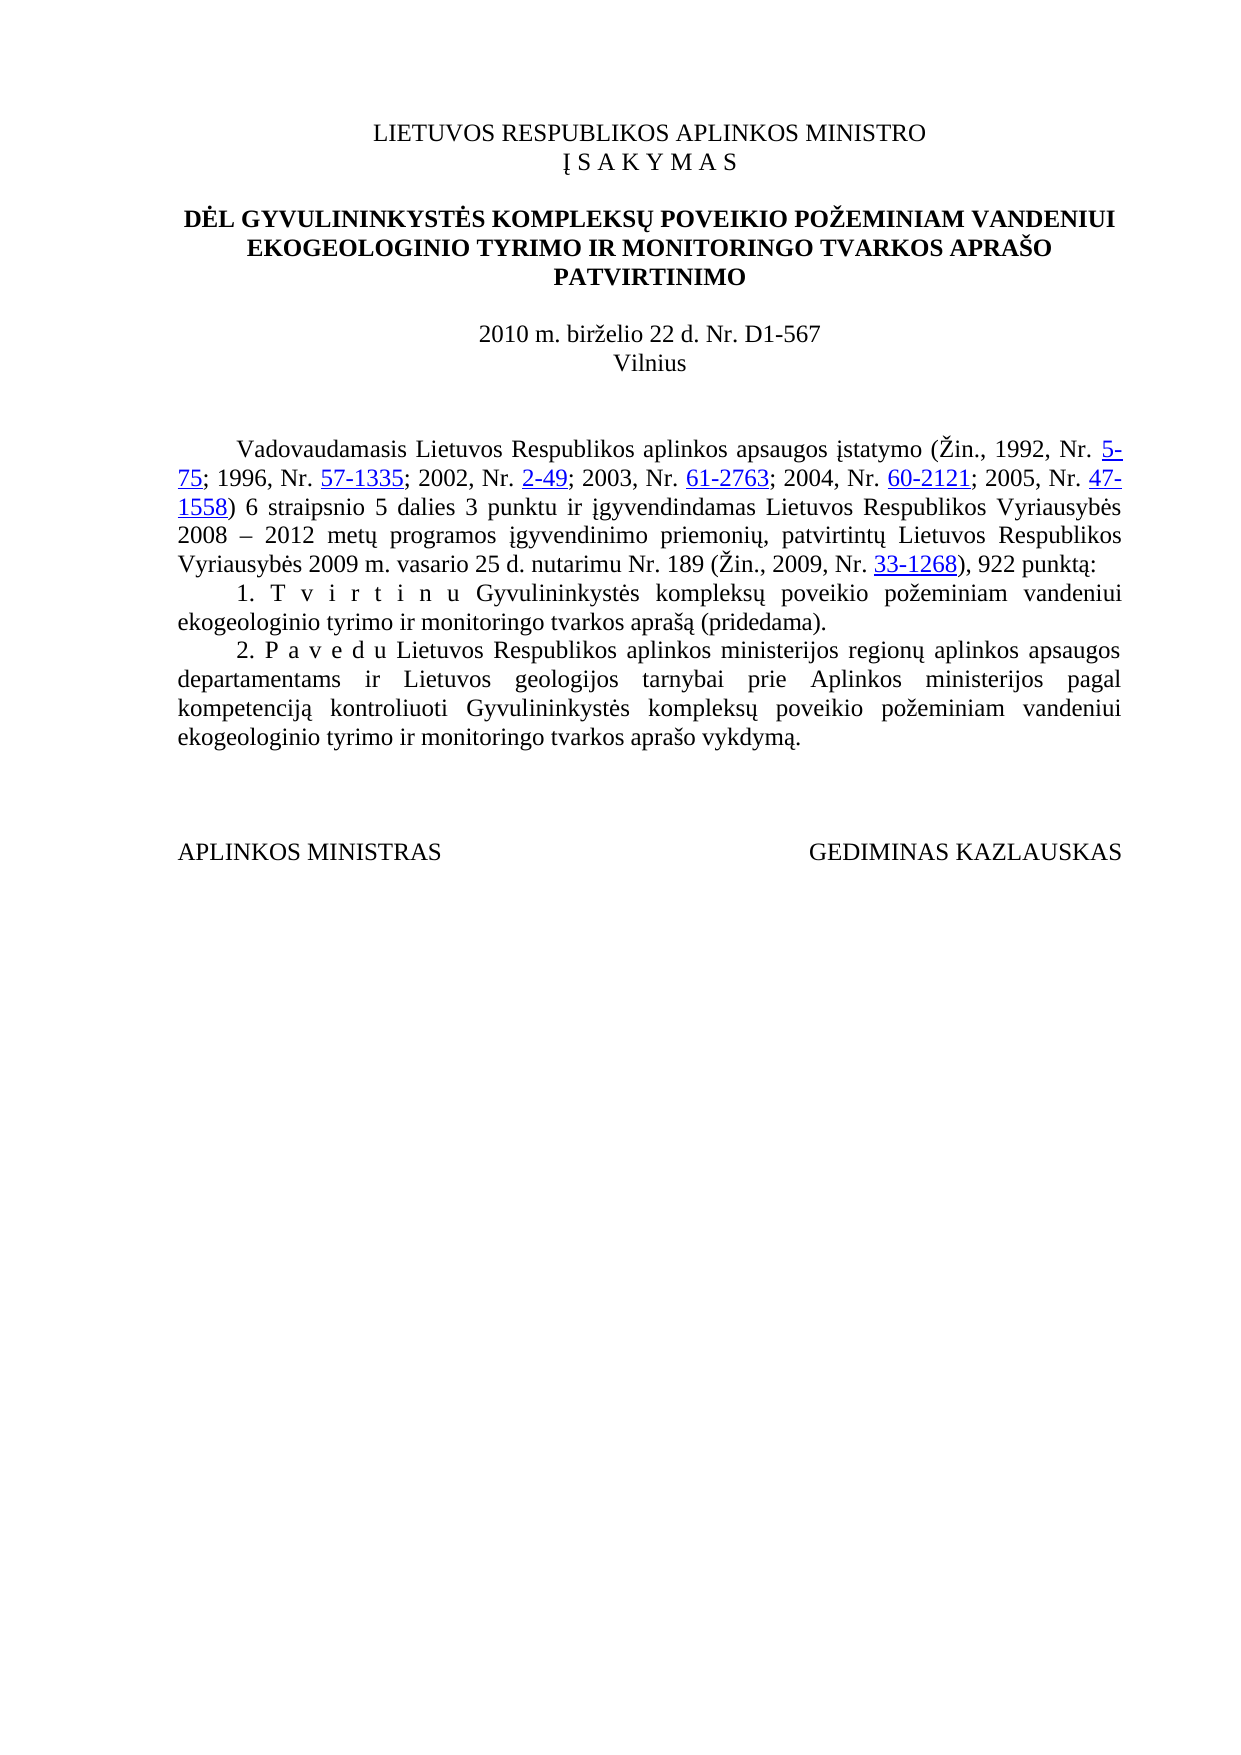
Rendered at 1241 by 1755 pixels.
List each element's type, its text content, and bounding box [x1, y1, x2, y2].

text dĖl Gyvulininkystės kompleksų poveikio požeminiam vandeniui ekogeologinio tyrimo ir monitoringo tvarkOS aprašo PATVIRTINIMO [177, 204, 1122, 291]
text Į S A K Y M A S [177, 147, 1122, 176]
text 1. T v i r t i n u Gyvulininkystės kompleksų poveikio požeminiam vandeniui ekogeologinio tyrimo ir monitoringo tvarkos aprašą (pridedama). [177, 578, 1122, 636]
text 2010 m. birželio 22 d. Nr. D1-567 [177, 319, 1122, 348]
text LIETUVOS RESPUBLIKOS APLINKOS MINISTRO [177, 118, 1122, 147]
text Vadovaudamasis Lietuvos Respublikos aplinkos apsaugos įstatymo (Žin., 1992, Nr. 5-75; 1996, Nr. 57-1335; 2002, Nr. 2-49; 2003, Nr. 61-2763; 2004, Nr. 60-2121; 2005, Nr. 47-1558) 6 straipsnio 5 dalies 3 punktu ir įgyvendindamas Lietuvos Respublikos Vyriausybės 2008 – 2012 metų programos įgyvendinimo priemonių, patvirtintų Lietuvos Respublikos Vyriausybės 2009 m. vasario 25 d. nutarimu Nr. 189 (Žin., 2009, Nr. 33-1268), 922 punktą: [177, 434, 1122, 578]
text Vilnius [177, 348, 1122, 377]
text Aplinkos ministras Gediminas Kazlauskas [177, 837, 1122, 866]
text 2. P a v e d u Lietuvos Respublikos aplinkos ministerijos regionų aplinkos apsaugos departamentams ir Lietuvos geologijos tarnybai prie Aplinkos ministerijos pagal kompetenciją kontroliuoti Gyvulininkystės kompleksų poveikio požeminiam vandeniui ekogeologinio tyrimo ir monitoringo tvarkos aprašo vykdymą. [177, 636, 1122, 751]
